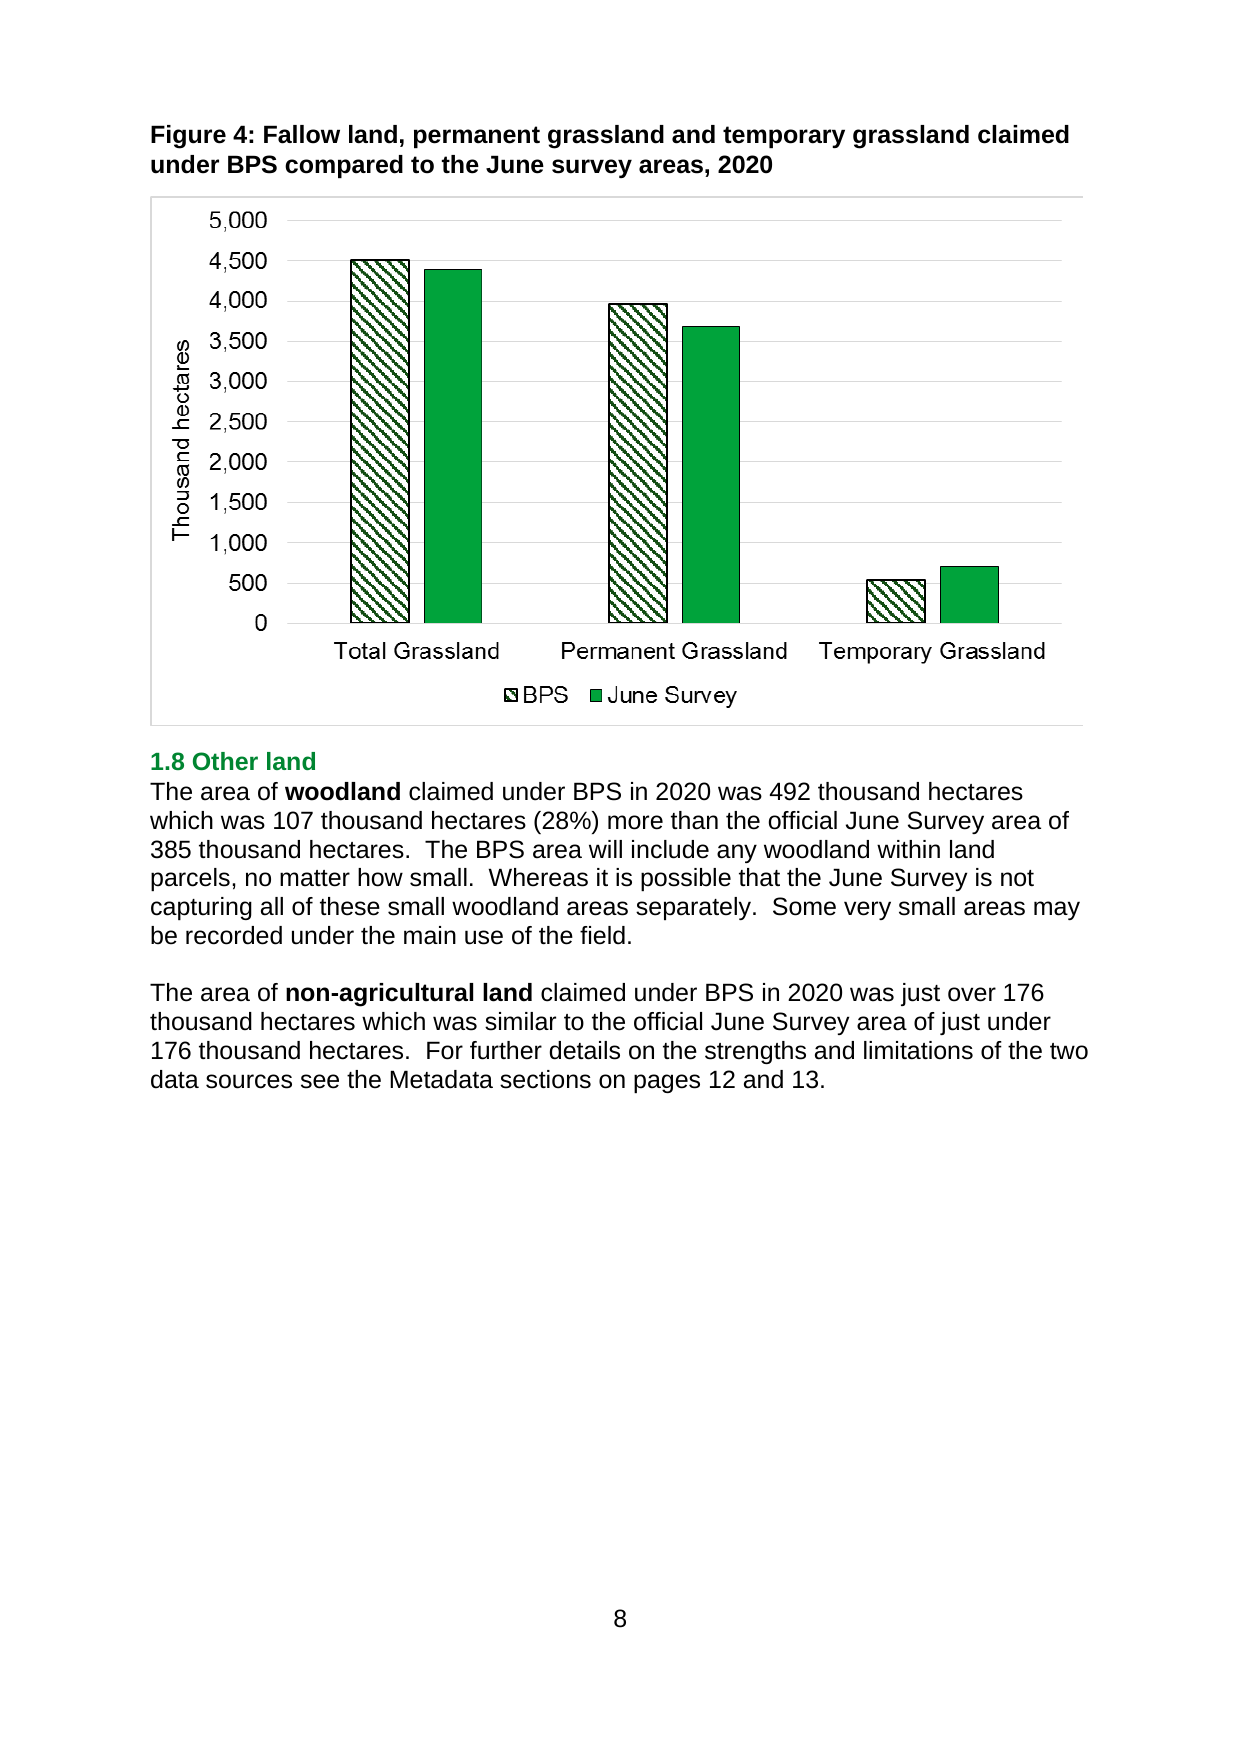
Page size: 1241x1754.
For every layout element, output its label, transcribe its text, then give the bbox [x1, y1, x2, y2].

subtitle 1.8 Other land [150, 747, 1090, 776]
text Figure 4: Fallow land, permanent grassland and temporary grassland claimed under BPS compared to the June survey areas, 2020 [150, 120, 1090, 179]
text The area of woodland claimed under BPS in 2020 was 492 thousand hectares which was 107 thousand hectares (28%) more than the official June Survey area of 385 thousand hectares. The BPS area will include any woodland within land parcels, no matter how small. Whereas it is possible that the June Survey is not capturing all of these small woodland areas separately. Some very small areas may be recorded under the main use of the field. [150, 777, 1090, 950]
text The area of non-agricultural land claimed under BPS in 2020 was just over 176 thousand hectares which was similar to the official June Survey area of just under 176 thousand hectares. For further details on the strengths and limitations of the two data sources see the Metadata sections on pages 12 and 13. [150, 978, 1090, 1093]
